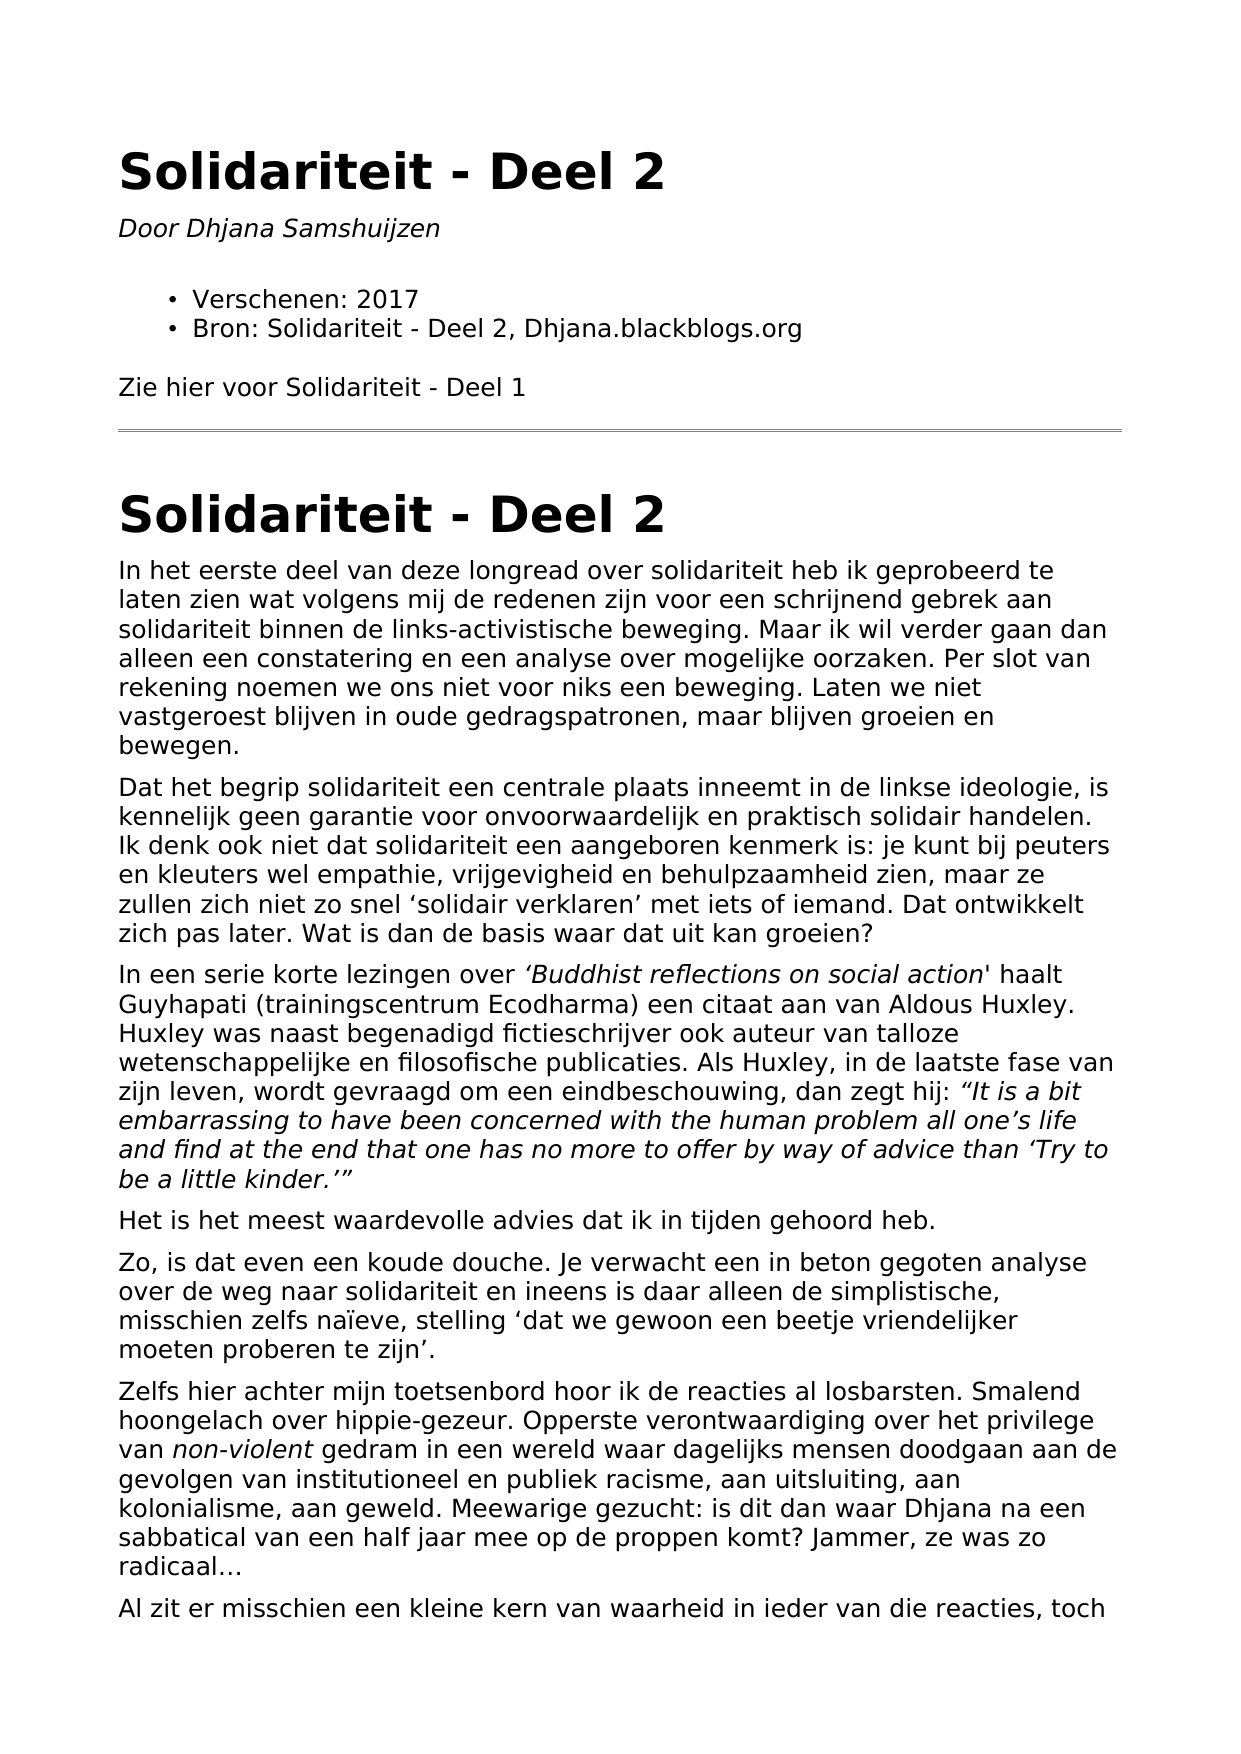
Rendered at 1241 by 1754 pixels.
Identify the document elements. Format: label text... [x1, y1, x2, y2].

text Door Dhjana Samshuijzen [118, 214, 1122, 243]
list Verschenen: 2017 [177, 285, 1122, 314]
subtitle Solidariteit - Deel 2 [118, 143, 1122, 201]
subtitle Solidariteit - Deel 2 [118, 486, 1122, 544]
list Bron: Solidariteit - Deel 2, Dhjana.blackblogs.org [177, 314, 1122, 343]
text Zelfs hier achter mijn toetsenbord hoor ik de reacties al losbarsten. Smalend hoongelach over hippie-gezeur. Opperste verontwaardiging over het privilege van non-violent gedram in een wereld waar dagelijks mensen doodgaan aan de gevolgen van institutioneel en publiek racisme, aan uitsluiting, aan kolonialisme, aan geweld. Meewarige gezucht: is dit dan waar Dhjana na een sabbatical van een half jaar mee op de proppen komt? Jammer, ze was zo radicaal… [118, 1377, 1122, 1582]
text In een serie korte lezingen over ‘Buddhist reflections on social action' haalt Guyhapati (trainingscentrum Ecodharma) een citaat aan van Aldous Huxley. Huxley was naast begenadigd fictieschrijver ook auteur van talloze wetenschappelijke en filosofische publicaties. Als Huxley, in de laatste fase van zijn leven, wordt gevraagd om een eindbeschouwing, dan zegt hij: “It is a bit embarrassing to have been concerned with the human problem all one’s life and find at the end that one has no more to offer by way of advice than ‘Try to be a little kinder.’” [118, 961, 1122, 1194]
text Al zit er misschien een kleine kern van waarheid in ieder van die reacties, toch [118, 1594, 1122, 1623]
text Zie hier voor Solidariteit - Deel 1 [118, 373, 1122, 402]
text Het is het meest waardevolle advies dat ik in tijden gehoord heb. [118, 1207, 1122, 1236]
text Zo, is dat even een koude douche. Je verwacht een in beton gegoten analyse over de weg naar solidariteit en ineens is daar alleen de simplistische, misschien zelfs naïeve, stelling ‘dat we gewoon een beetje vriendelijker moeten proberen te zijn’. [118, 1248, 1122, 1365]
text Dat het begrip solidariteit een centrale plaats inneemt in de linkse ideologie, is kennelijk geen garantie voor onvoorwaardelijk en praktisch solidair handelen. Ik denk ook niet dat solidariteit een aangeboren kenmerk is: je kunt bij peuters en kleuters wel empathie, vrijgevigheid en behulpzaamheid zien, maar ze zullen zich niet zo snel ‘solidair verklaren’ met iets of iemand. Dat ontwikkelt zich pas later. Wat is dan de basis waar dat uit kan groeien? [118, 773, 1122, 948]
text In het eerste deel van deze longread over solidariteit heb ik geprobeerd te laten zien wat volgens mij de redenen zijn voor een schrijnend gebrek aan solidariteit binnen de links-activistische beweging. Maar ik wil verder gaan dan alleen een constatering en een analyse over mogelijke oorzaken. Per slot van rekening noemen we ons niet voor niks een beweging. Laten we niet vastgeroest blijven in oude gedragspatronen, maar blijven groeien en bewegen. [118, 557, 1122, 761]
